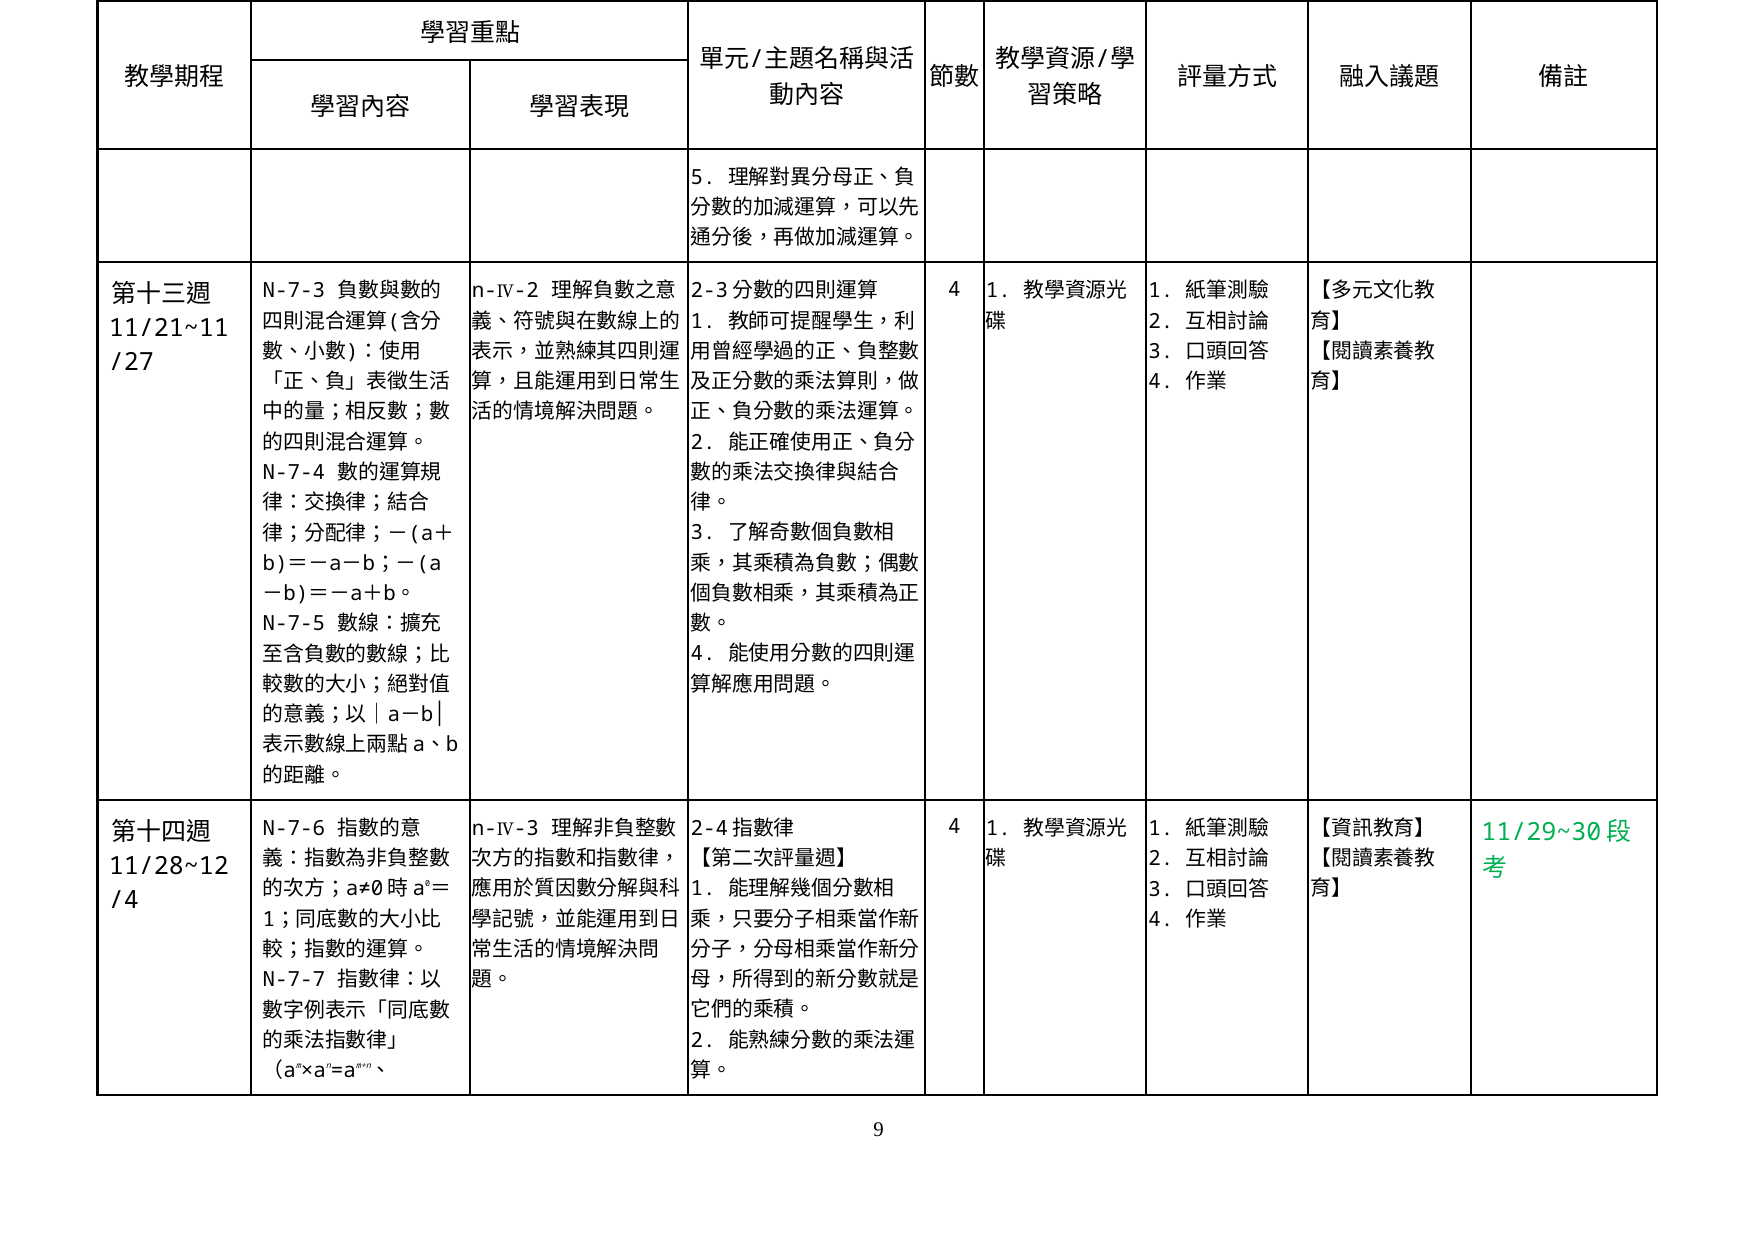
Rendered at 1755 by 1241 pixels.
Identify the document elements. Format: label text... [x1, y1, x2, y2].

table_header 教學資源/學習策略 [985, 2, 1145, 147]
table_cell n-Ⅳ-3 理解非負整數次方的指數和指數律，應用於質因數分解與科學記號，並能運用到日常生活的情境解決問題。 [471, 801, 687, 1094]
table_header 融入議題 [1309, 2, 1470, 147]
table_cell [1309, 150, 1470, 261]
table_header 節數 [926, 2, 983, 147]
table_cell 第十四週11/28~12/4 [99, 801, 250, 1094]
table_cell 11/29~30段考 [1472, 801, 1656, 1094]
table_cell 4 [926, 263, 983, 799]
table_header 教學期程 [99, 2, 250, 147]
table_cell 1. 教學資源光碟 [985, 263, 1145, 799]
table_cell [471, 150, 687, 261]
table_cell 學習表現 [471, 61, 687, 147]
table_cell [99, 150, 250, 261]
table_cell 1. 紙筆測驗 2. 互相討論 3. 口頭回答 4. 作業 [1147, 263, 1307, 799]
table_cell [926, 150, 983, 261]
table_cell 1. 紙筆測驗 2. 互相討論 3. 口頭回答 4. 作業 [1147, 801, 1307, 1094]
table_cell 【資訊教育】 【閱讀素養教育】 [1309, 801, 1470, 1094]
table_header 評量方式 [1147, 2, 1307, 147]
table_cell 4 [926, 801, 983, 1094]
table_cell 第十三週11/21~11/27 [99, 263, 250, 799]
table_cell N-7-3 負數與數的四則混合運算(含分數、小數)：使用「正、負」表徵生活中的量；相反數；數的四則混合運算。 N-7-4 數的運算規律：交換律；結合律；分配律；－(a＋b)＝－a－b；－(a－b)＝－a＋b。 N-7-5 數線：擴充至含負數的數線；比較數的大小；絕對值的意義；以│a－b│表示數線上兩點a、b的距離。 [252, 263, 469, 799]
table_cell [985, 150, 1145, 261]
table_cell 學習內容 [252, 61, 469, 147]
table_header 備註 [1472, 2, 1656, 147]
table_cell [1147, 150, 1307, 261]
table_cell [252, 150, 469, 261]
table_cell [1472, 150, 1656, 261]
table_header 學習重點 [252, 2, 687, 59]
table_cell 2-4指數律 【第二次評量週】 1. 能理解幾個分數相乘，只要分子相乘當作新分子，分母相乘當作新分母，所得到的新分數就是它們的乘積。 2. 能熟練分數的乘法運算。 [689, 801, 924, 1094]
table_cell 2-3分數的四則運算 1. 教師可提醒學生，利用曾經學過的正、負整數及正分數的乘法算則，做正、負分數的乘法運算。 2. 能正確使用正、負分數的乘法交換律與結合律。 3. 了解奇數個負數相乘，其乘積為負數；偶數個負數相乘，其乘積為正數。 4. 能使用分數的四則運算解應用問題。 [689, 263, 924, 799]
table_cell 【多元文化教育】 【閱讀素養教育】 [1309, 263, 1470, 799]
table_cell N-7-6 指數的意義：指數為非負整數的次方；a≠0時a0＝1；同底數的大小比較；指數的運算。 N-7-7 指數律：以數字例表示「同底數的乘法指數律」（am×an=am+n、 [252, 801, 469, 1094]
table_cell 5. 理解對異分母正、負分數的加減運算，可以先通分後，再做加減運算。 [689, 150, 924, 261]
table_cell 1. 教學資源光碟 [985, 801, 1145, 1094]
table_cell n-Ⅳ-2 理解負數之意義、符號與在數線上的表示，並熟練其四則運算，且能運用到日常生活的情境解決問題。 [471, 263, 687, 799]
table_header 單元/主題名稱與活動內容 [689, 2, 924, 147]
table_cell [1472, 263, 1656, 799]
